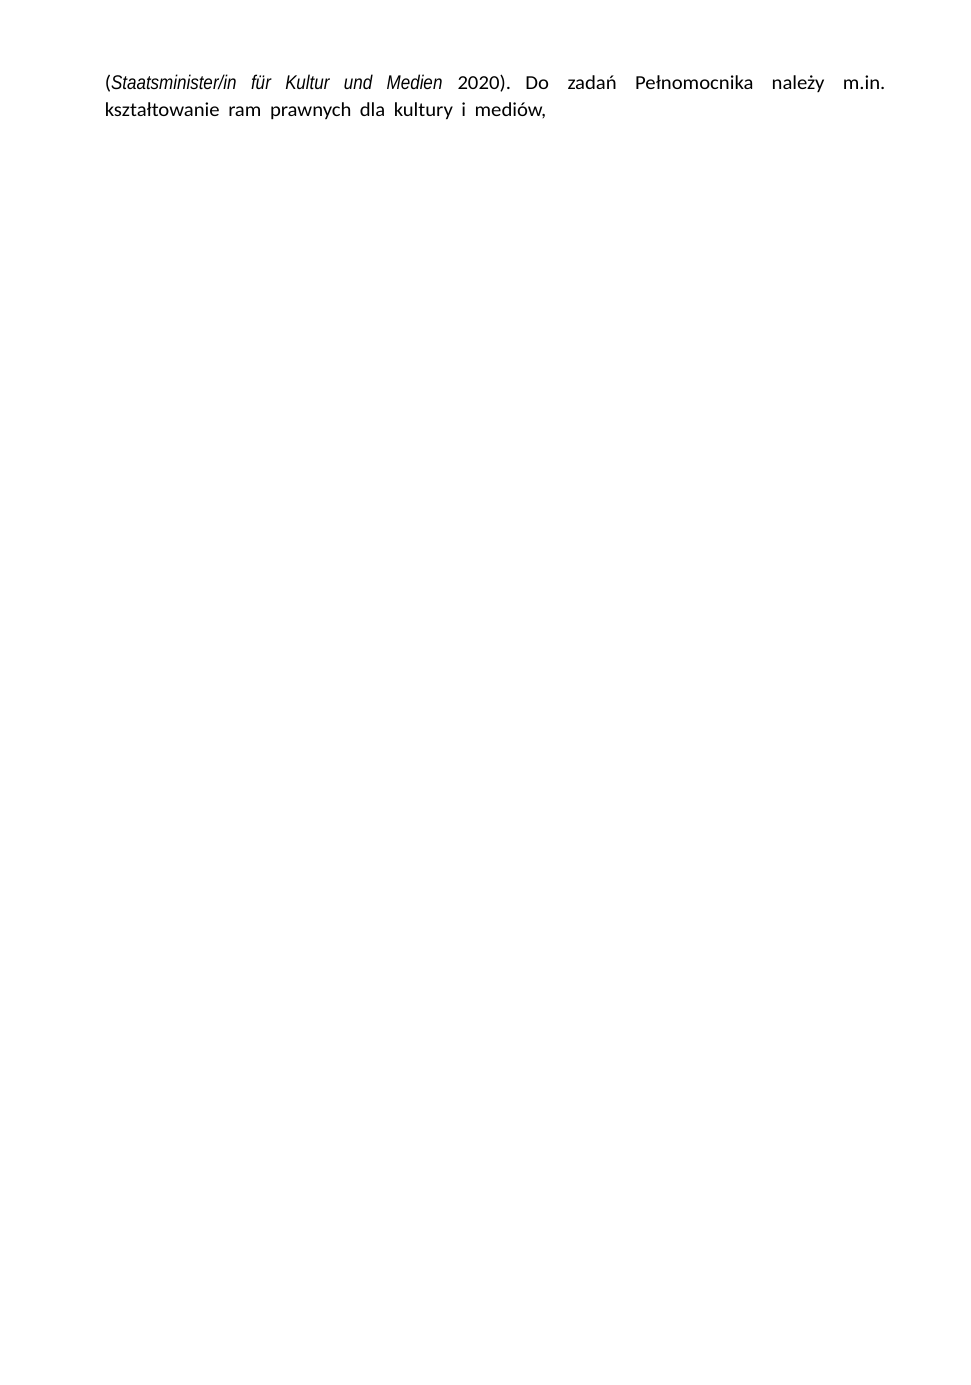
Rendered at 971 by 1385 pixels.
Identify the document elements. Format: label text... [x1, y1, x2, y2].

text (Staatsminister/in für Kultur und Medien 2020). Do zadań Pełnomocnika należy m.in. kształtowanie ram prawnych dla kultury i mediów, [104, 70, 885, 121]
